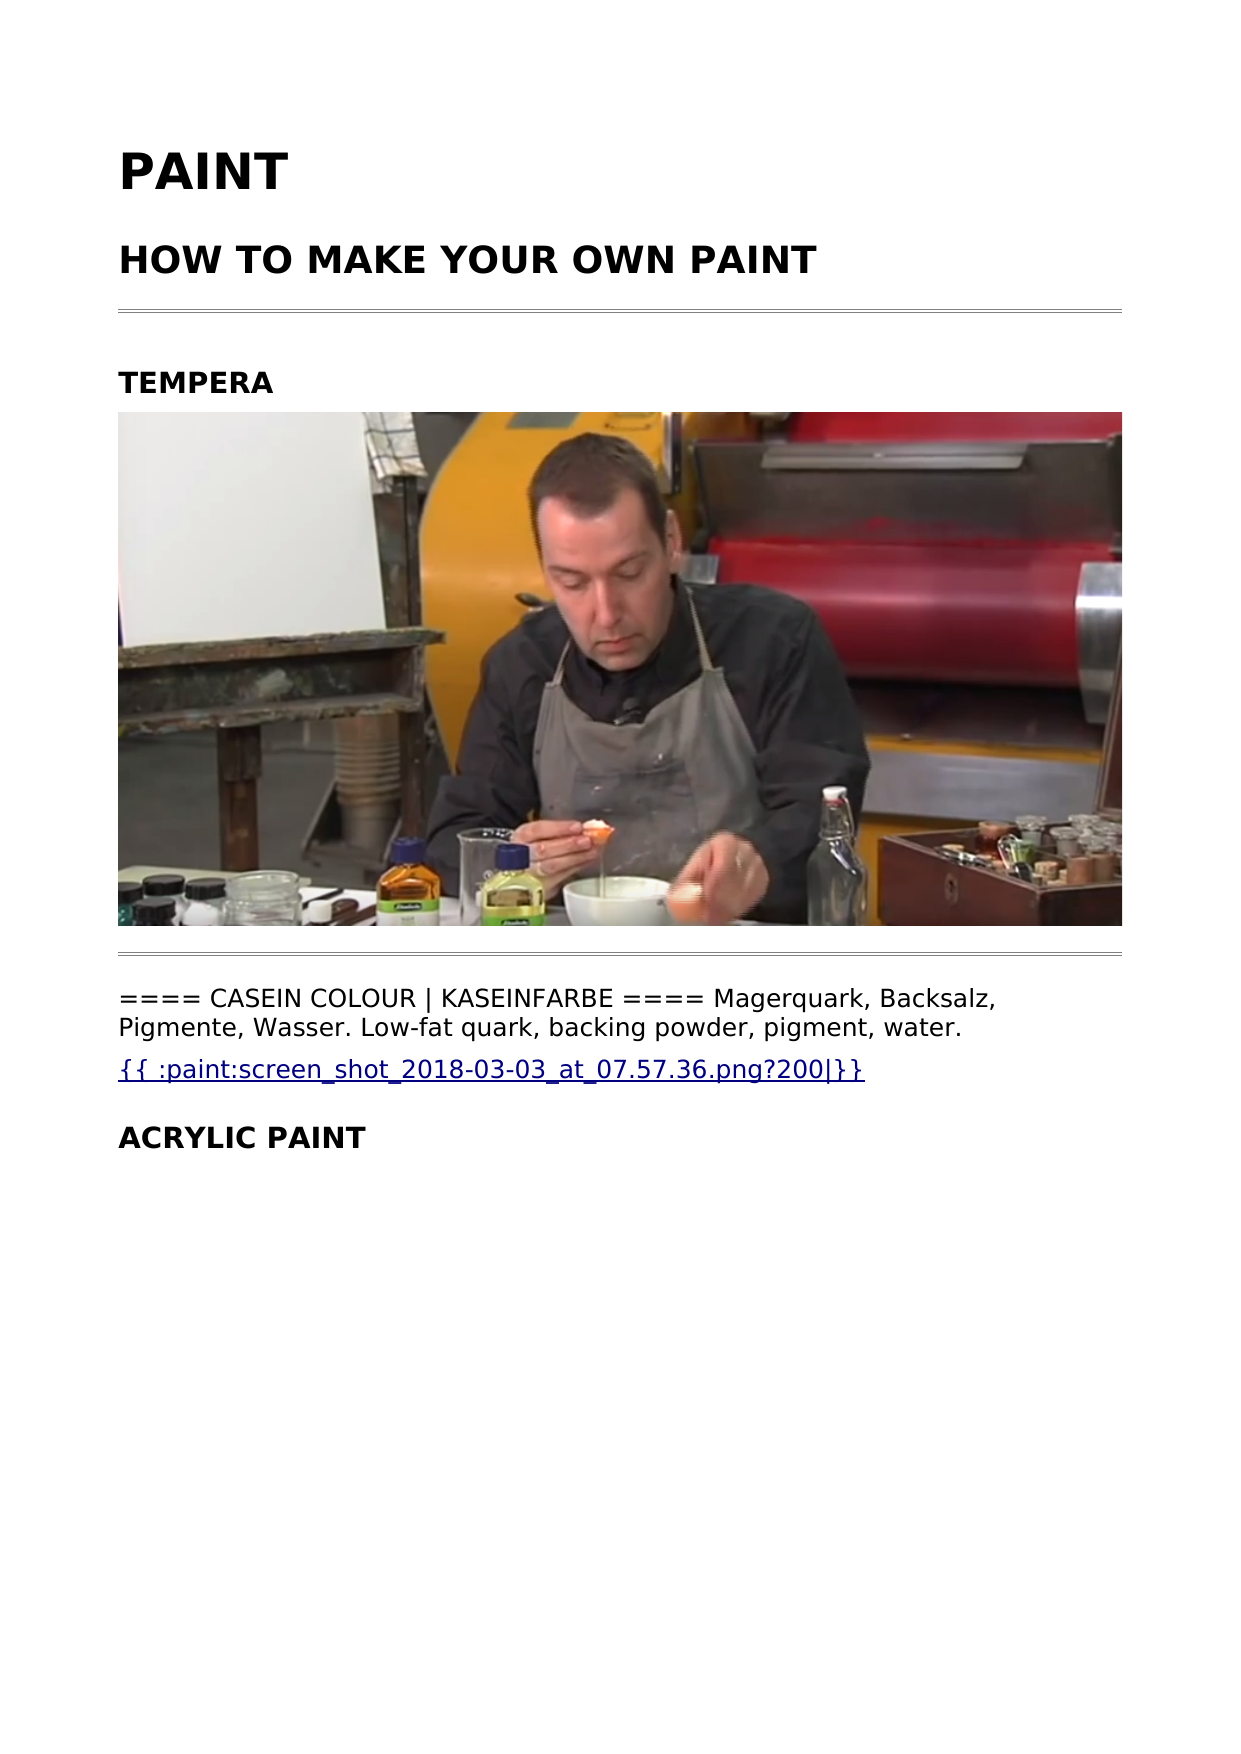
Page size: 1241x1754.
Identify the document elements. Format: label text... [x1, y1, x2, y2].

subtitle ACRYLIC PAINT [118, 1122, 1122, 1156]
text {{ :paint:screen_shot_2018-03-03_at_07.57.36.png?200|}} [118, 1055, 1122, 1084]
subtitle PAINT [118, 143, 1122, 201]
subtitle TEMPERA [118, 366, 1122, 400]
text ==== CASEIN COLOUR | KASEINFARBE ==== Magerquark, Backsalz, Pigmente, Wasser. Low-fat quark, backing powder, pigment, water. [118, 984, 1122, 1043]
subtitle HOW TO MAKE YOUR OWN PAINT [118, 239, 1122, 282]
picture [118, 412, 1123, 926]
